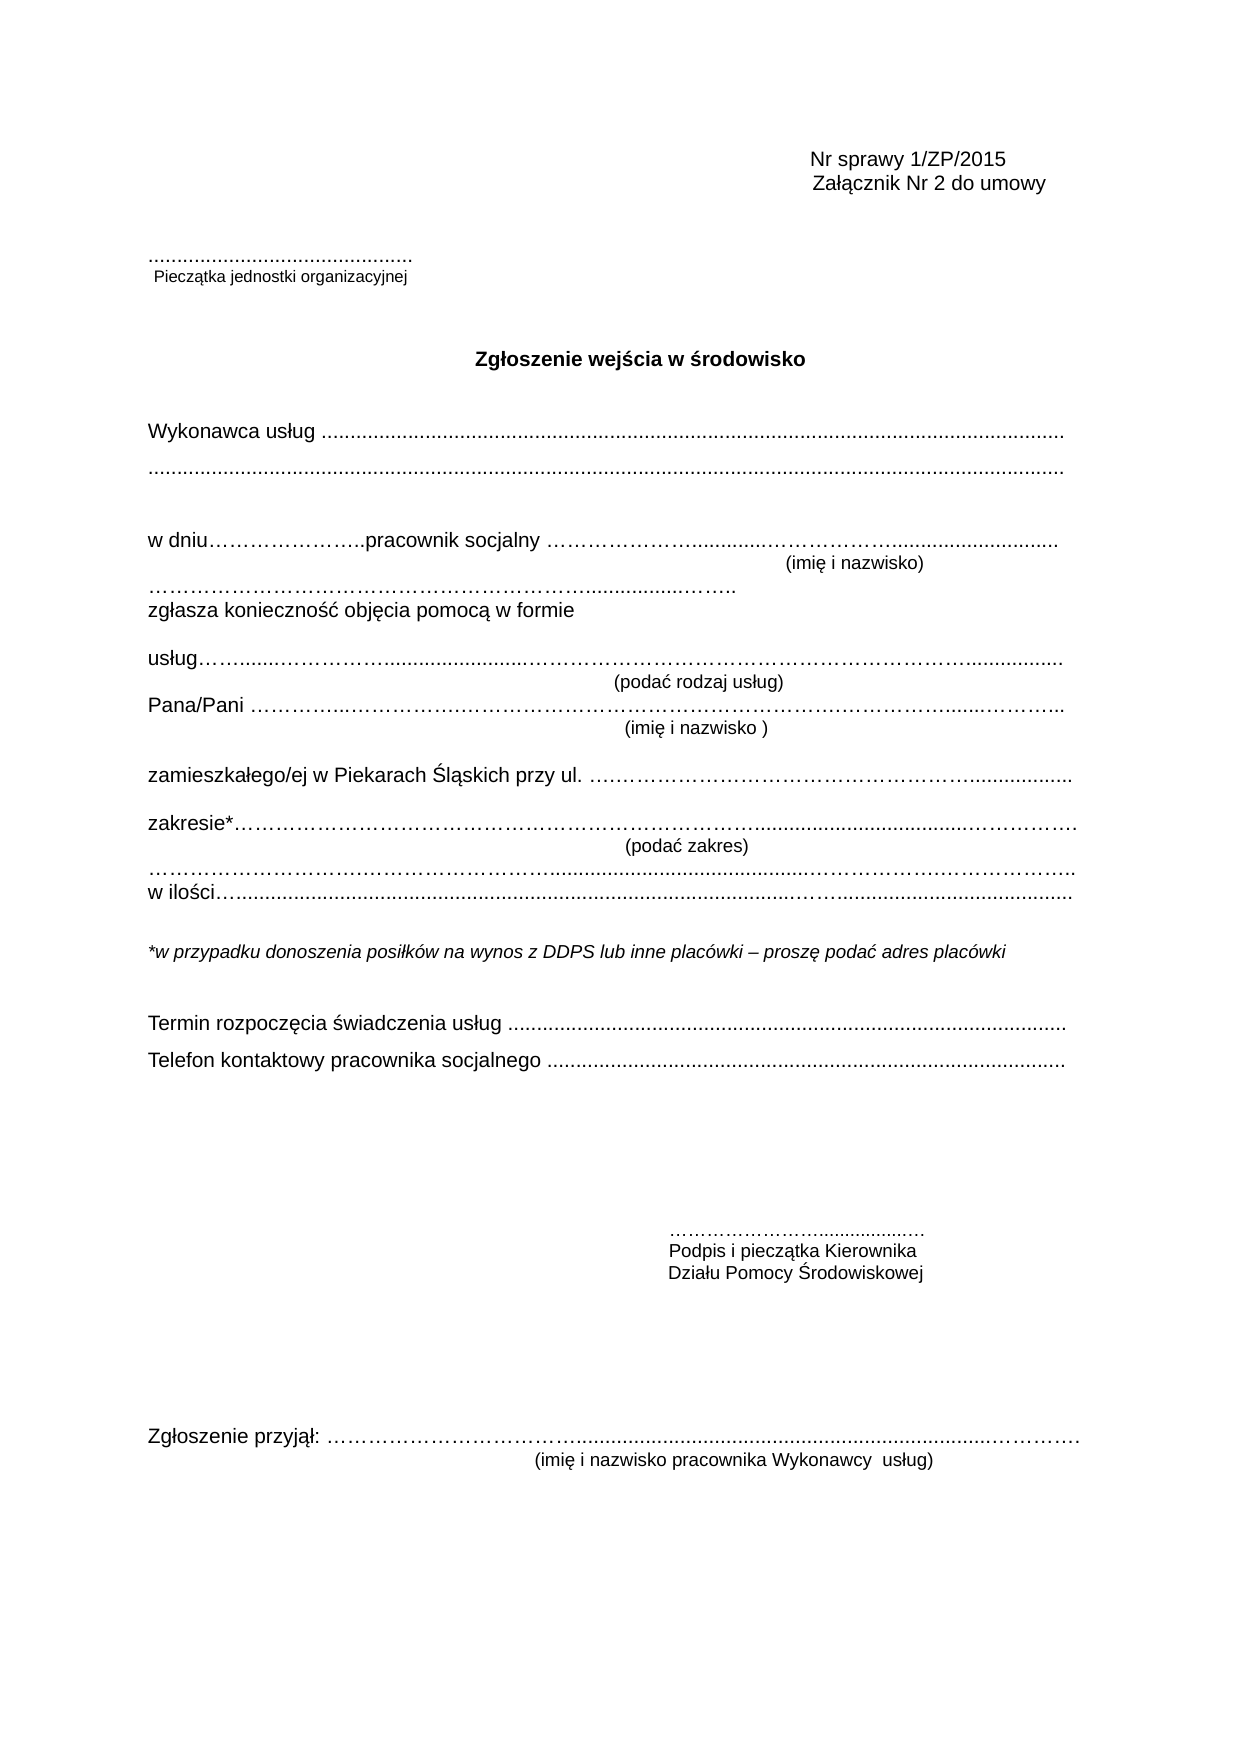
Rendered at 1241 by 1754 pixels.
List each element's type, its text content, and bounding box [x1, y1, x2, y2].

text ……………………………………………………….................…….. [148, 573, 1093, 597]
text ............................................................................................................................................................... [148, 455, 1093, 479]
text w ilości….................................................................................................……......................................... [148, 880, 1093, 904]
text Działu Pomocy Środowiskowej [668, 1261, 1093, 1283]
text Termin rozpoczęcia świadczenia usług ................................................................................................. [148, 1011, 1093, 1035]
text Telefon kontaktowy pracownika socjalnego .......................................................................................... [148, 1047, 1093, 1071]
text (imię i nazwisko) [785, 552, 1093, 573]
text Nr sprawy 1/ZP/2015 [148, 147, 1093, 171]
text Wykonawca usług ................................................................................................................................. [148, 418, 1093, 442]
text (imię i nazwisko pracownika Wykonawcy usług) [295, 1448, 1093, 1470]
text (imię i nazwisko ) [590, 717, 1093, 739]
text w dniu…………………..pracownik socjalny ………………….............………………............................. [148, 528, 1093, 552]
text …………………….................… Podpis i pieczątka Kierownika [668, 1218, 1093, 1261]
text zamieszkałego/ej w Piekarach Śląskich przy ul. ….…………………………………………….................. [148, 763, 1093, 787]
text Pana/Pani …………...…………….……………………………………………….…………….......………... [148, 693, 1093, 717]
text zgłasza konieczność objęcia pomocą w formie [148, 597, 1093, 621]
text (podać zakres) [516, 834, 1093, 856]
text usług…….......…………….........................………………………………………………………................. (podać rodzaj usług) [148, 645, 1093, 693]
text *w przypadku donoszenia posiłków na wynos z DDPS lub inne placówki – proszę podać adres placówki [148, 941, 1093, 962]
text zakresie*………………………………………………………………….....................................……………. [148, 811, 1093, 834]
text .............................................. [148, 243, 1111, 267]
text Zgłoszenie przyjął: ………………………………........................................................................…………. [148, 1424, 1093, 1448]
text ………………………….……………………….............................................……………….……………….. [148, 856, 1093, 880]
text Załącznik Nr 2 do umowy [148, 171, 1093, 195]
text Zgłoszenie wejścia w środowisko [148, 347, 1093, 371]
text Pieczątka jednostki organizacyjnej [148, 267, 1111, 286]
